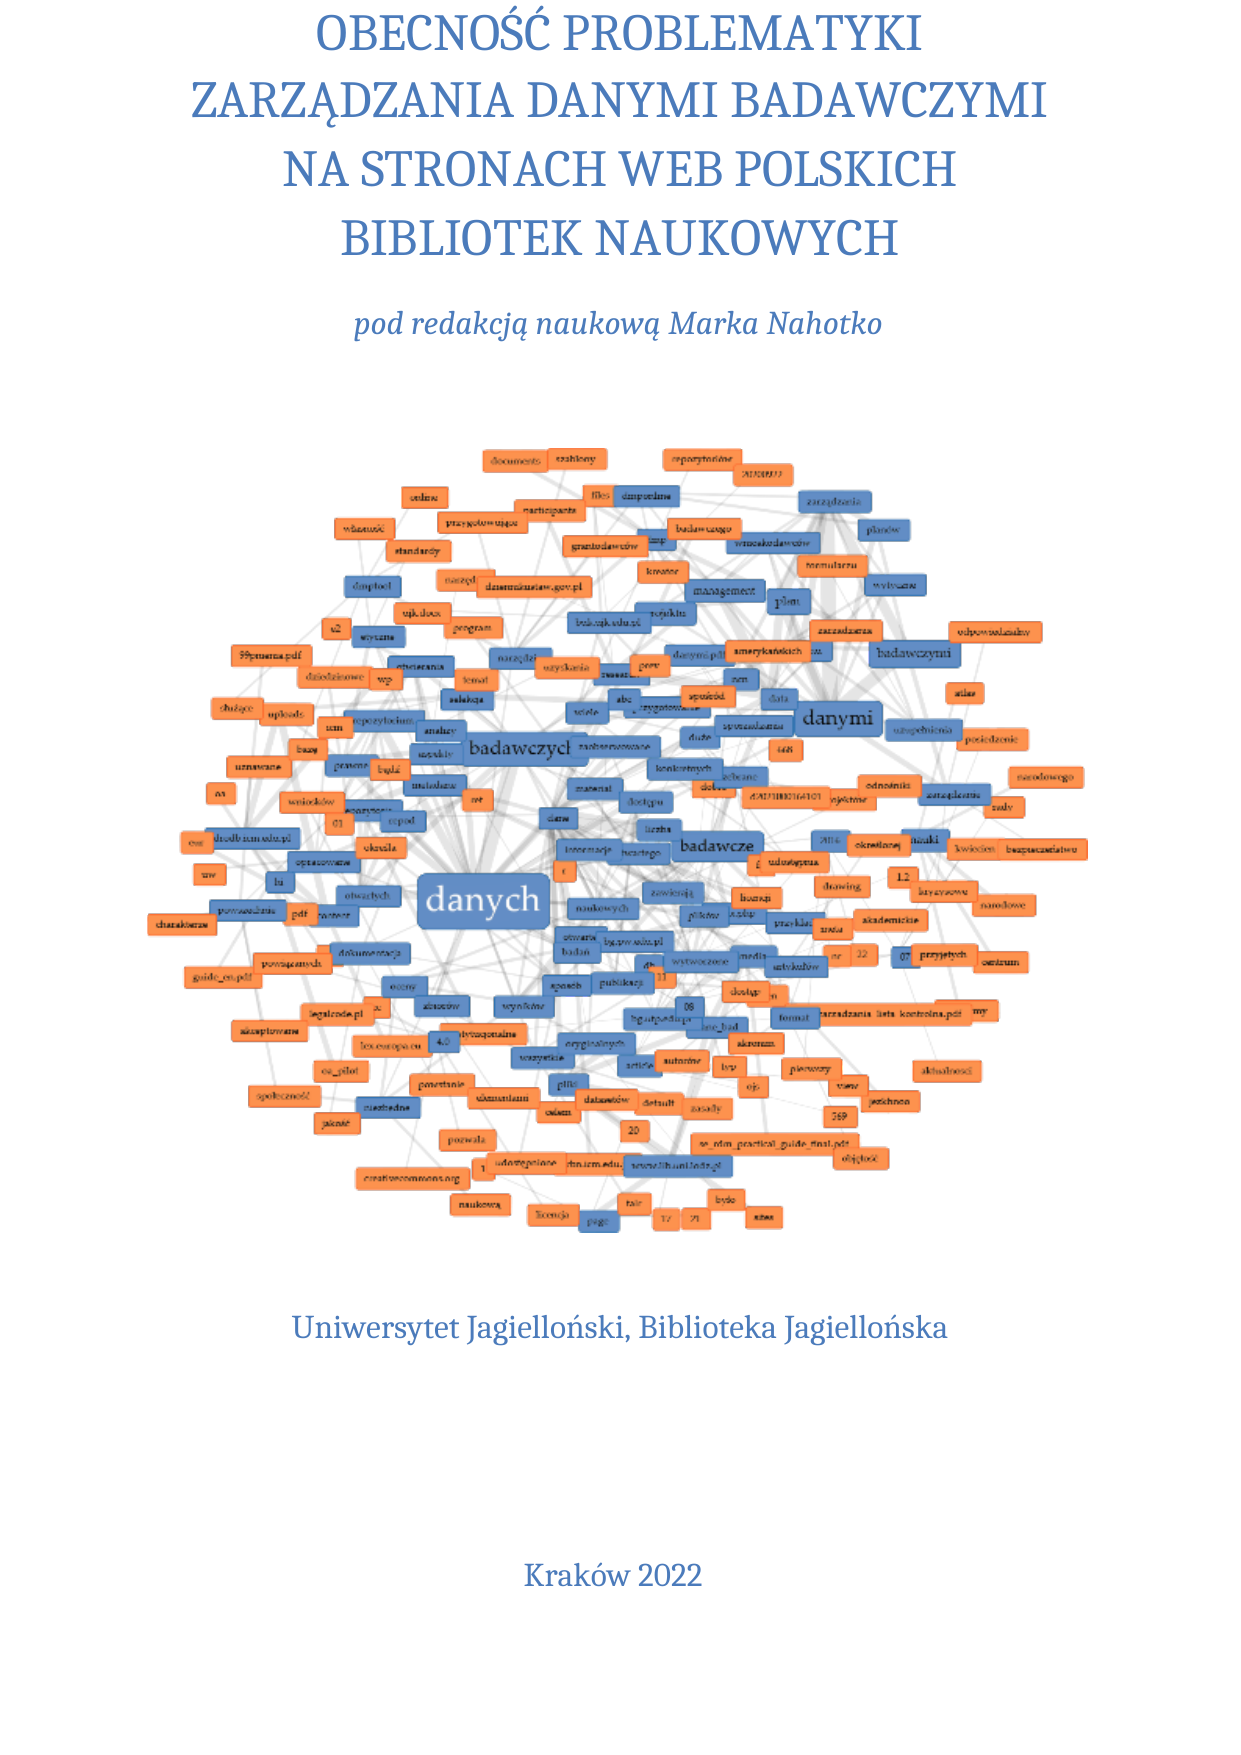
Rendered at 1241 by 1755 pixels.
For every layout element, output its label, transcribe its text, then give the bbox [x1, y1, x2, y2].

text Uniwersytet Jagielloński, Biblioteka Jagiellońska [128, 1309, 1111, 1347]
text ZARZĄDZANIA DANYMI BADAWCZYMI NA STRONACH WEB POLSKICH BIBLIOTEK NAUKOWYCH [179, 71, 1061, 268]
text OBECNOŚĆ PROBLEMATYKI [181, 4, 1059, 62]
text pod redakcją naukową Marka Nahotko [128, 304, 1111, 343]
